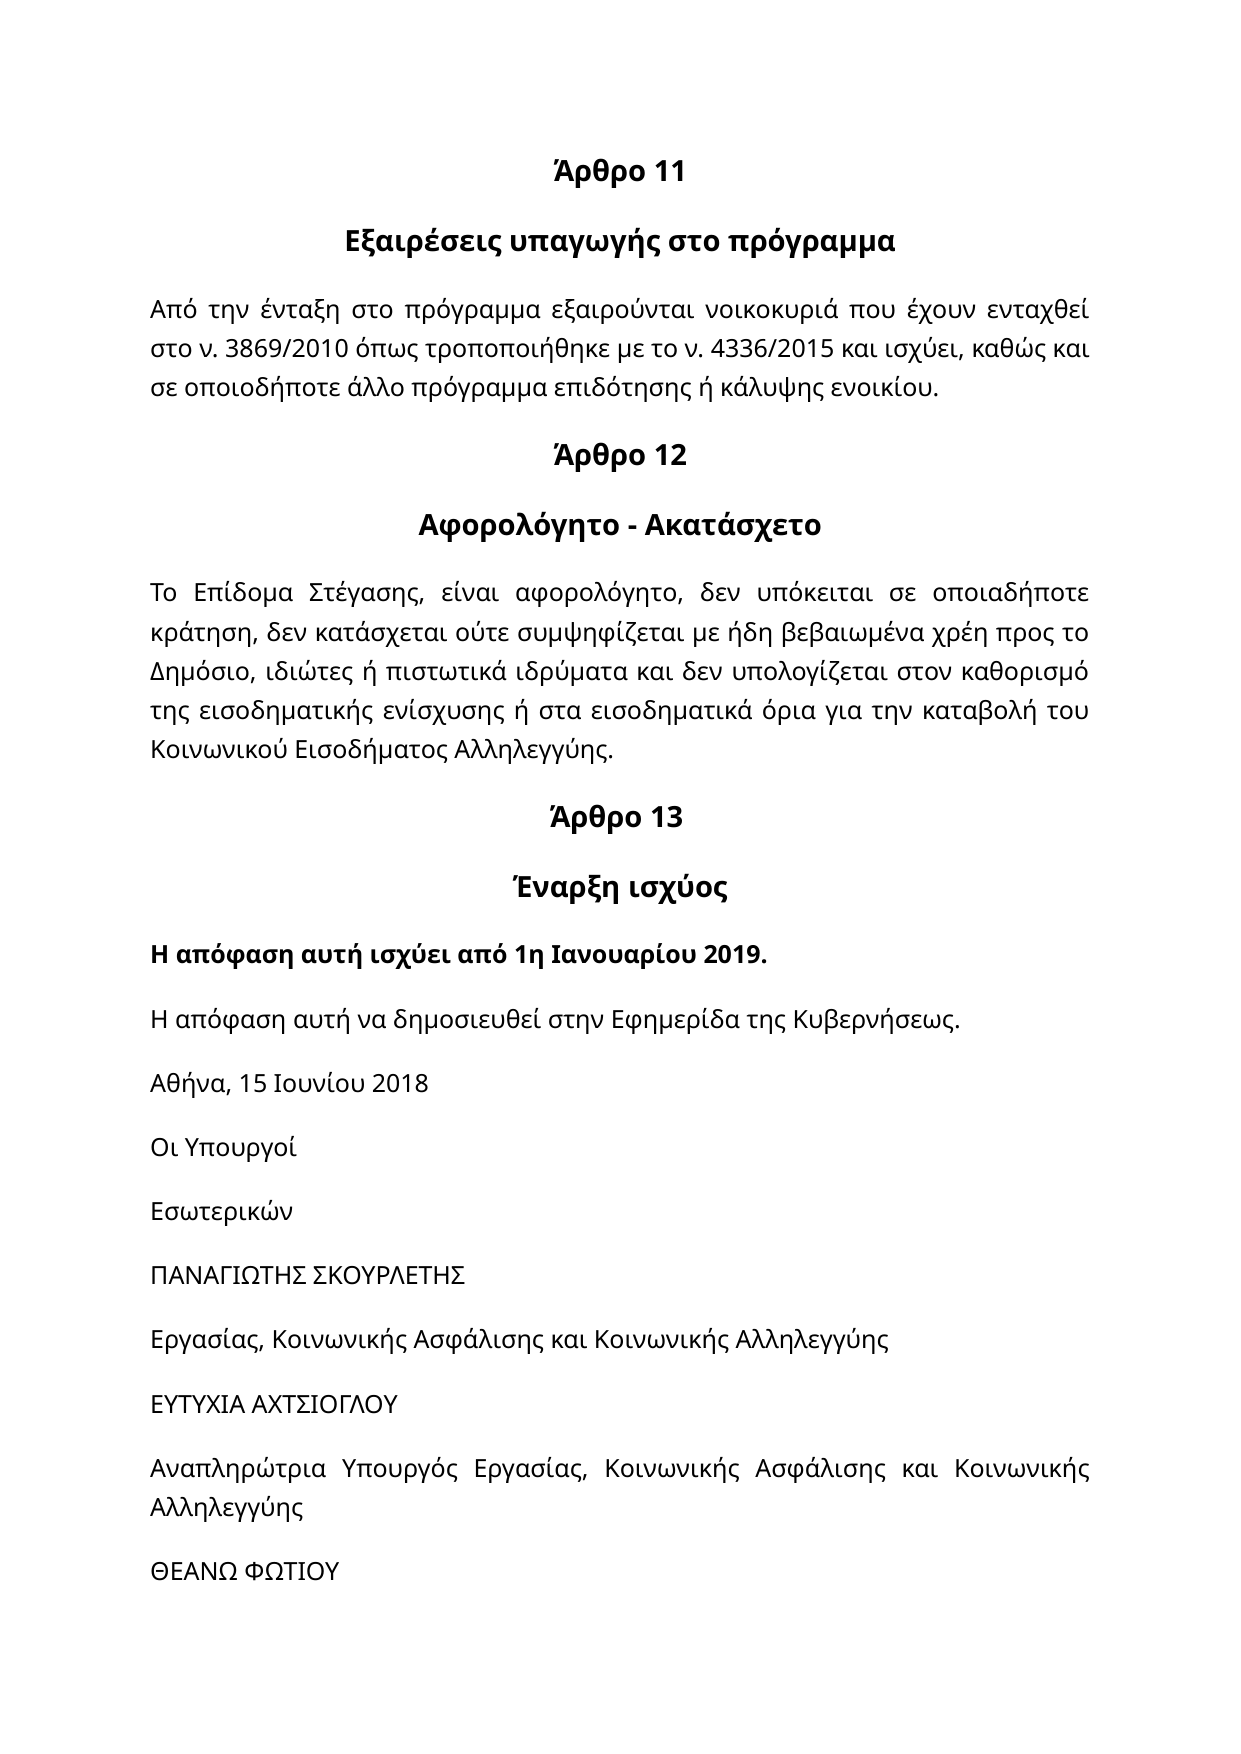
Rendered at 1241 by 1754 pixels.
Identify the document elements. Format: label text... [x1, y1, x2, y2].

text ΠΑΝΑΓΙΩΤΗΣ ΣΚΟΥΡΛΕΤΗΣ [150, 1258, 1090, 1292]
text Από την ένταξη στο πρόγραμμα εξαιρούνται νοικοκυριά που έχουν ενταχθεί στο ν. 3869/2010 όπως τροποποιήθηκε με το ν. 4336/2015 και ισχύει, καθώς και σε οποιοδήποτε άλλο πρόγραμμα επιδότησης ή κάλυψης ενοικίου. [150, 291, 1090, 404]
subtitle Άρθρο 12 [150, 434, 1090, 473]
subtitle Άρθρο 13 [150, 796, 1090, 836]
text Η απόφαση αυτή ισχύει από 1η Ιανουαρίου 2019. [150, 937, 1090, 971]
text Η απόφαση αυτή να δημοσιευθεί στην Εφημερίδα της Κυβερνήσεως. [150, 1001, 1090, 1035]
text ΘΕΑΝΩ ΦΩΤΙΟΥ [150, 1554, 1090, 1588]
subtitle Άρθρο 11 [150, 150, 1090, 190]
text Οι Υπουργοί [150, 1129, 1090, 1164]
text Αναπληρώτρια Υπουργός Εργασίας, Κοινωνικής Ασφάλισης και Κοινωνικής Αλληλεγγύης [150, 1450, 1090, 1524]
text Εργασίας, Κοινωνικής Ασφάλισης και Κοινωνικής Αλληλεγγύης [150, 1322, 1090, 1356]
text Το Επίδομα Στέγασης, είναι αφορολόγητο, δεν υπόκειται σε οποιαδήποτε κράτηση, δεν κατάσχεται ούτε συμψηφίζεται με ήδη βεβαιωμένα χρέη προς το Δημόσιο, ιδιώτες ή πιστωτικά ιδρύματα και δεν υπολογίζεται στον καθορισμό της εισοδηματικής ενίσχυσης ή στα εισοδηματικά όρια για την καταβολή του Κοινωνικού Εισοδήματος Αλληλεγγύης. [150, 575, 1090, 766]
subtitle Έναρξη ισχύος [150, 866, 1090, 906]
text ΕΥΤΥΧΙΑ ΑΧΤΣΙΟΓΛΟΥ [150, 1386, 1090, 1420]
text Εσωτερικών [150, 1194, 1090, 1228]
text Αθήνα, 15 Ιουνίου 2018 [150, 1065, 1090, 1099]
subtitle Αφορολόγητο - Ακατάσχετο [150, 504, 1090, 544]
subtitle Εξαιρέσεις υπαγωγής στο πρόγραμμα [150, 221, 1090, 260]
